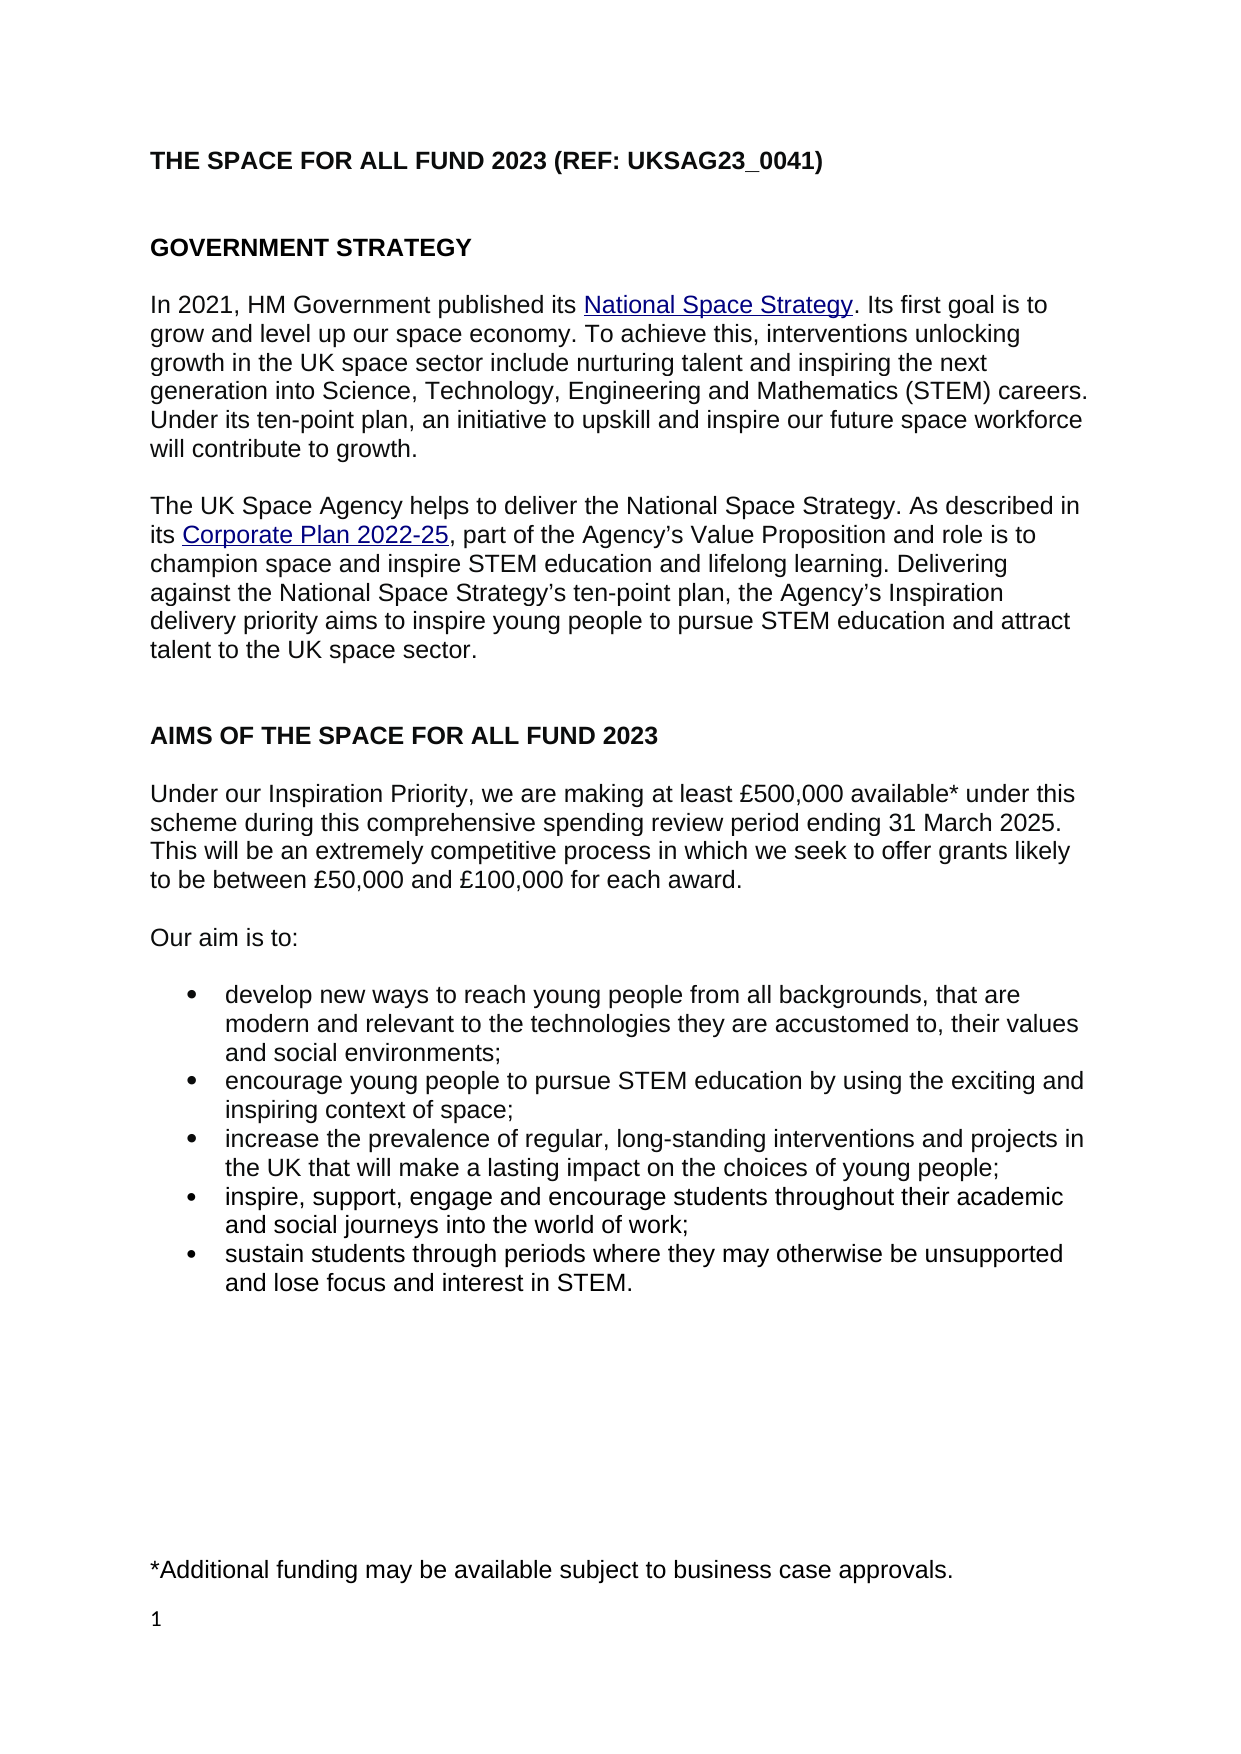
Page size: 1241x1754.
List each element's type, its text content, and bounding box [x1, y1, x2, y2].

text *Additional funding may be available subject to business case approvals. [150, 1555, 1090, 1584]
list encourage young people to pursue STEM education by using the exciting and inspiring context of space; [187, 1066, 1090, 1124]
text The UK Space Agency helps to deliver the National Space Strategy. As described in its Corporate Plan 2022-25, part of the Agency’s Value Proposition and role is to champion space and inspire STEM education and lifelong learning. Delivering against the National Space Strategy’s ten-point plan, the Agency’s Inspiration delivery priority aims to inspire young people to pursue STEM education and attract talent to the UK space sector. [150, 491, 1090, 664]
list sustain students through periods where they may otherwise be unsupported and lose focus and interest in STEM. [187, 1239, 1090, 1297]
list inspire, support, engage and encourage students throughout their academic and social journeys into the world of work; [187, 1182, 1090, 1239]
list develop new ways to reach young people from all backgrounds, that are modern and relevant to the technologies they are accustomed to, their values and social environments; [187, 980, 1090, 1066]
list increase the prevalence of regular, long-standing interventions and projects in the UK that will make a lasting impact on the choices of young people; [187, 1124, 1090, 1182]
text THE SPACE FOR ALL FUND 2023 (REF: UKSAG23_0041) [150, 146, 1090, 175]
text GOVERNMENT STRATEGY [150, 232, 1090, 261]
text In 2021, HM Government published its National Space Strategy. Its first goal is to grow and level up our space economy. To achieve this, interventions unlocking growth in the UK space sector include nurturing talent and inspiring the next generation into Science, Technology, Engineering and Mathematics (STEM) careers. Under its ten-point plan, an initiative to upskill and inspire our future space workforce will contribute to growth. [150, 290, 1090, 462]
text Under our Inspiration Priority, we are making at least £500,000 available* under this scheme during this comprehensive spending review period ending 31 March 2025. This will be an extremely competitive process in which we seek to offer grants likely to be between £50,000 and £100,000 for each award. [150, 779, 1090, 894]
text AIMS OF THE SPACE FOR ALL FUND 2023 [150, 721, 1090, 750]
text Our aim is to: [150, 922, 1090, 951]
